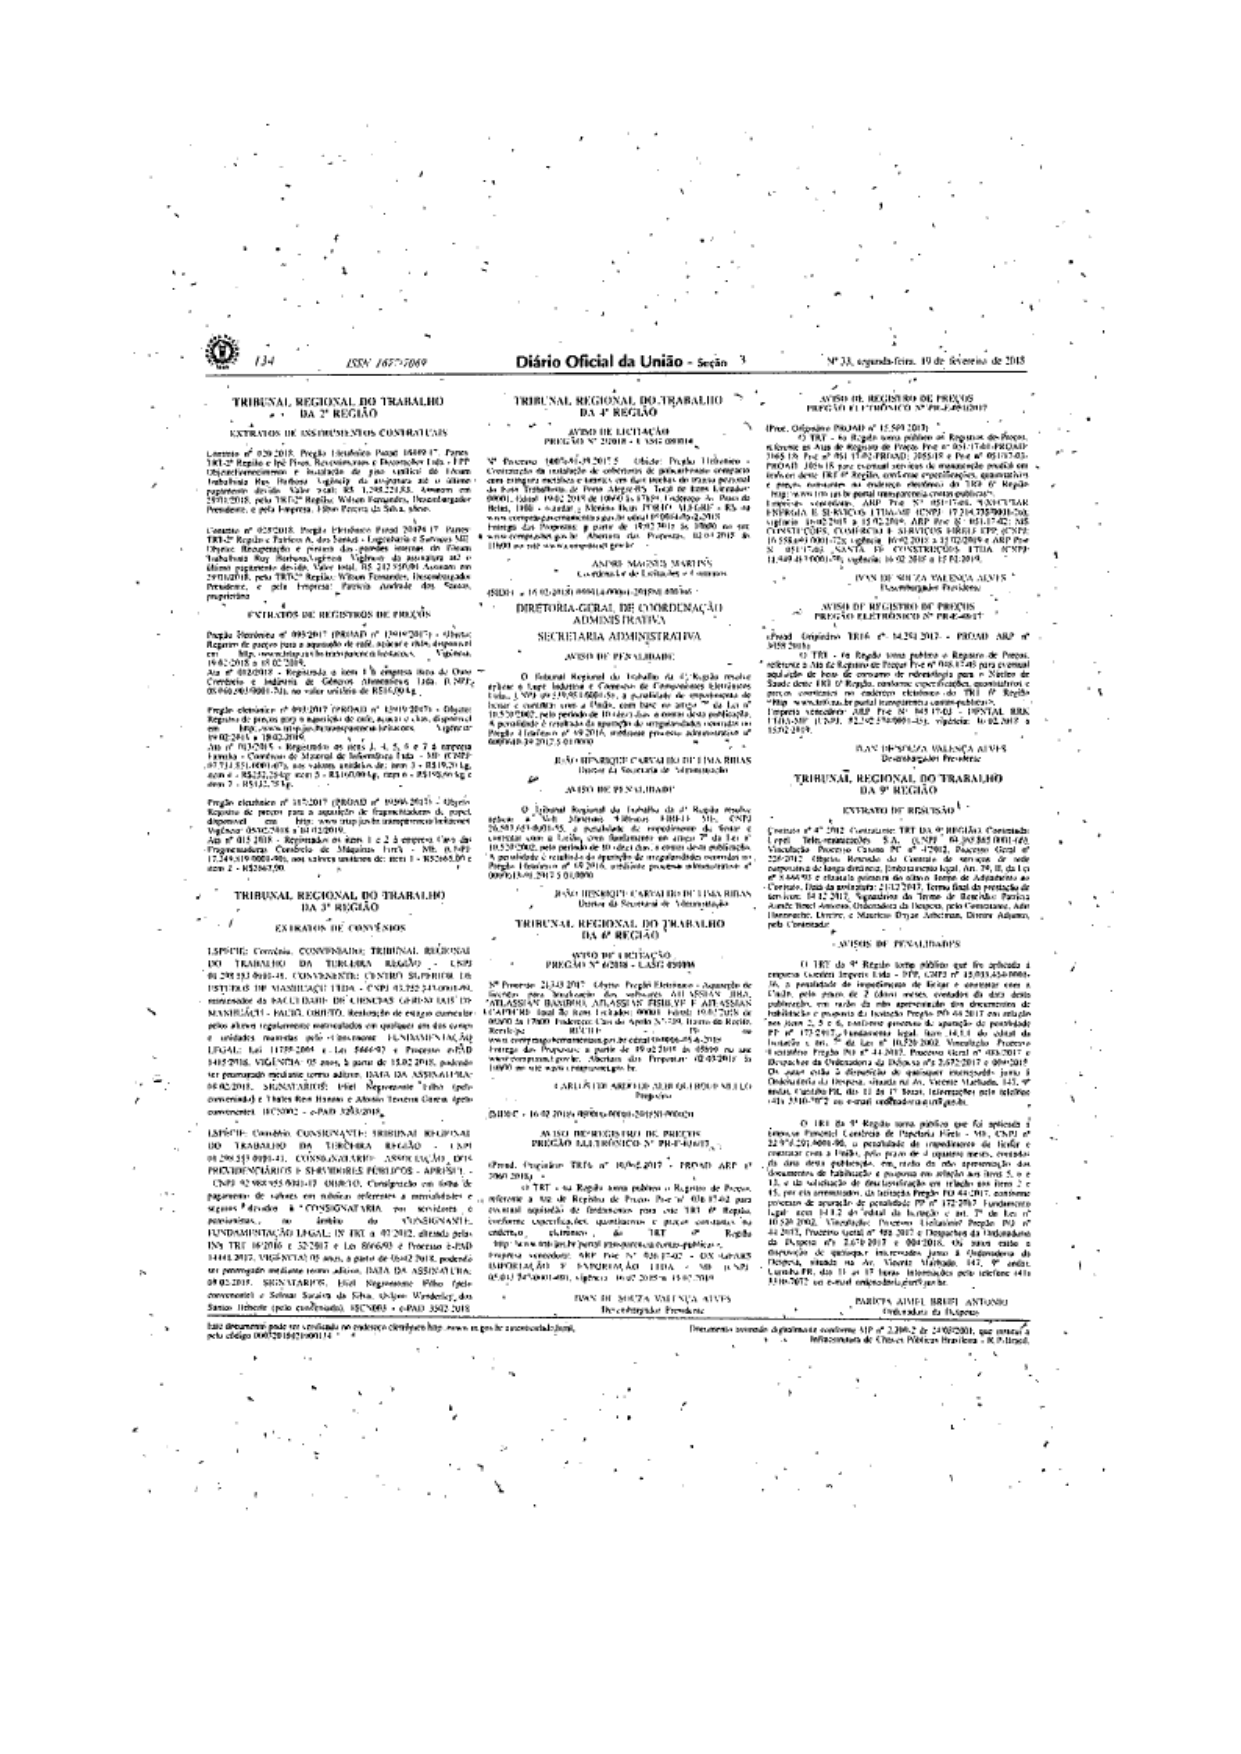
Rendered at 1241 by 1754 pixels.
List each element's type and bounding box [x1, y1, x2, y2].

picture [126, 118, 1114, 1511]
